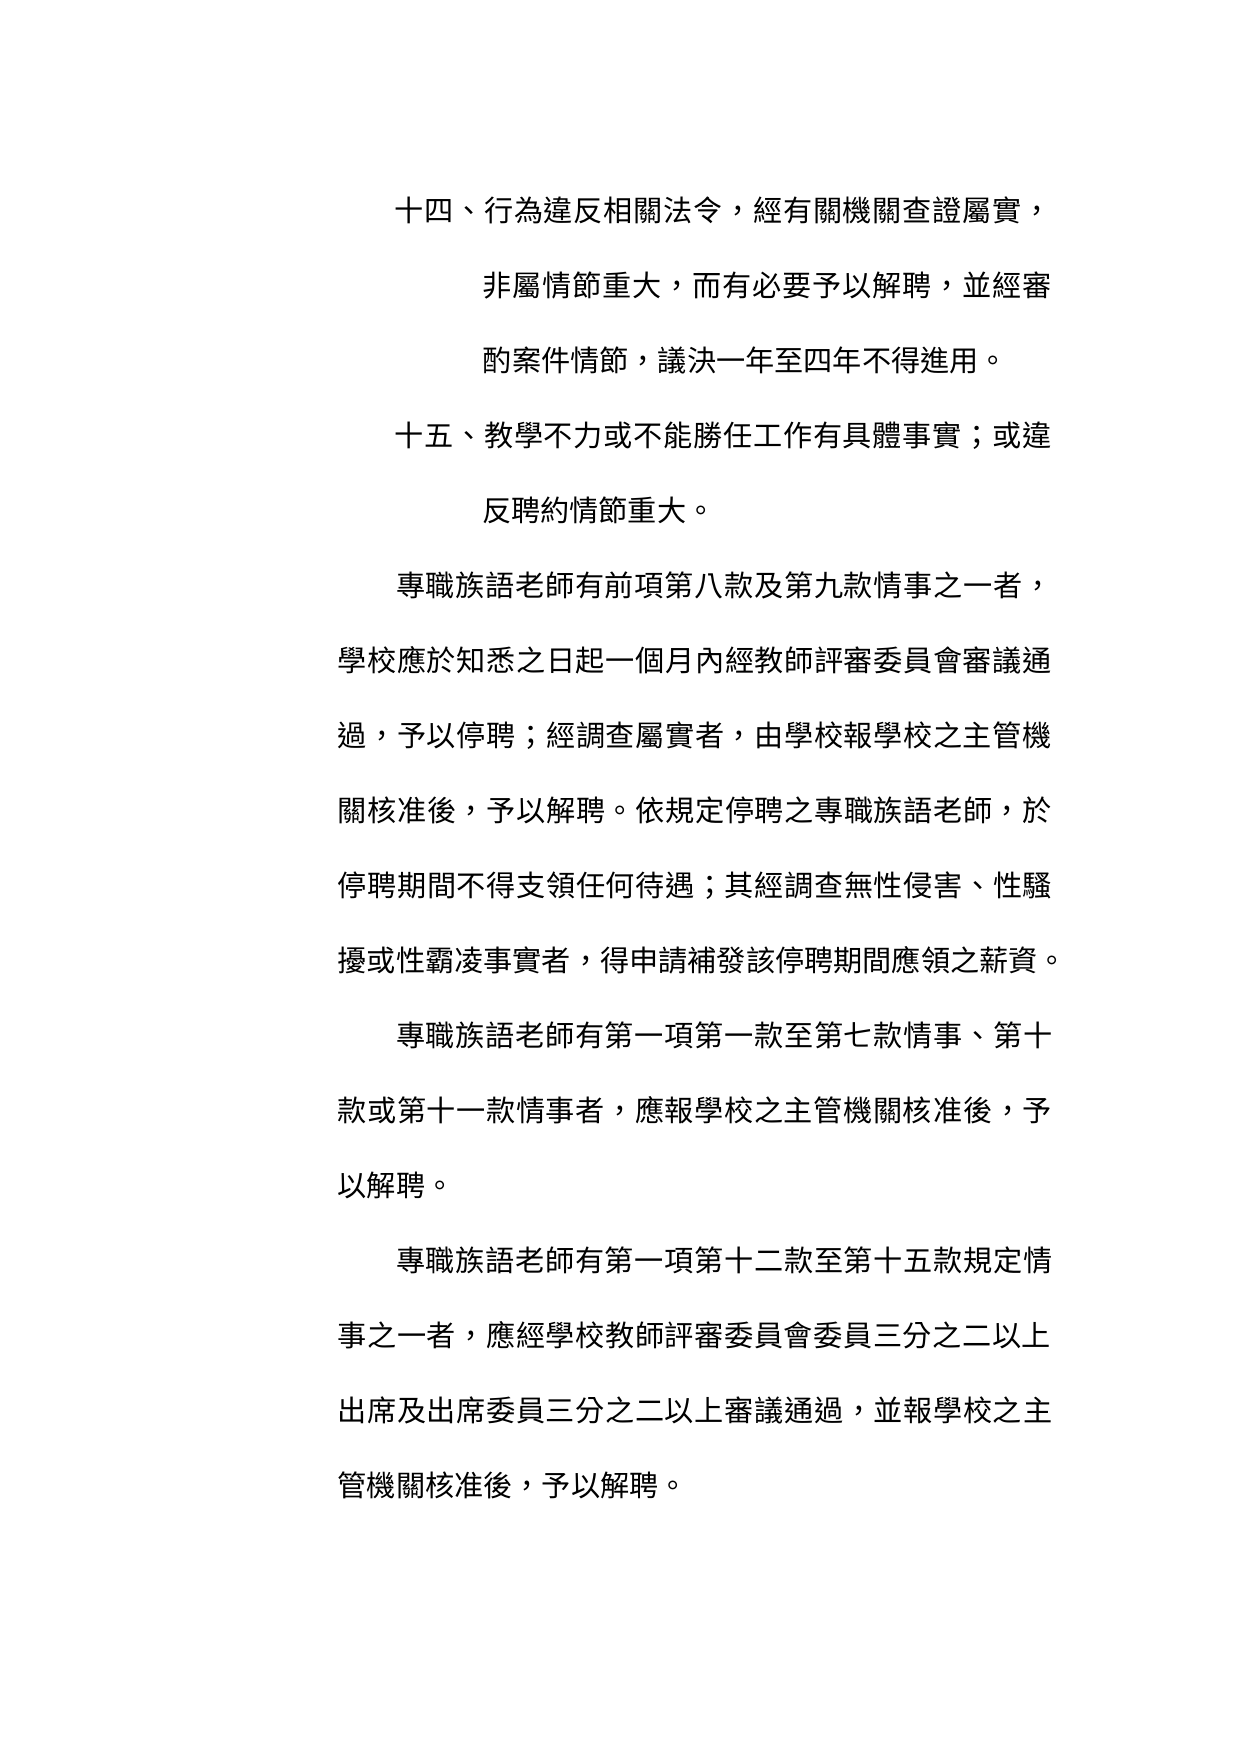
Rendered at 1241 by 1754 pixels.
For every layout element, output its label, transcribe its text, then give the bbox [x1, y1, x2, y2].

text 十四、行為違反相關法令，經有關機關查證屬實，非屬情節重大，而有必要予以解聘，並經審酌案件情節，議決一年至四年不得進用。 [394, 164, 1053, 389]
text 專職族語老師有第一項第一款至第七款情事、第十款或第十一款情事者，應報學校之主管機關核准後，予以解聘。 [337, 989, 1053, 1214]
text 專職族語老師有第一項第十二款至第十五款規定情事之一者，應經學校教師評審委員會委員三分之二以上出席及出席委員三分之二以上審議通過，並報學校之主管機關核准後，予以解聘。 [337, 1214, 1053, 1514]
text 十五、教學不力或不能勝任工作有具體事實；或違反聘約情節重大。 [394, 389, 1053, 539]
text 專職族語老師有前項第八款及第九款情事之一者，學校應於知悉之日起一個月內經教師評審委員會審議通過，予以停聘；經調查屬實者，由學校報學校之主管機關核准後，予以解聘。依規定停聘之專職族語老師，於停聘期間不得支領任何待遇；其經調查無性侵害、性騷擾或性霸凌事實者，得申請補發該停聘期間應領之薪資。 [337, 539, 1053, 989]
